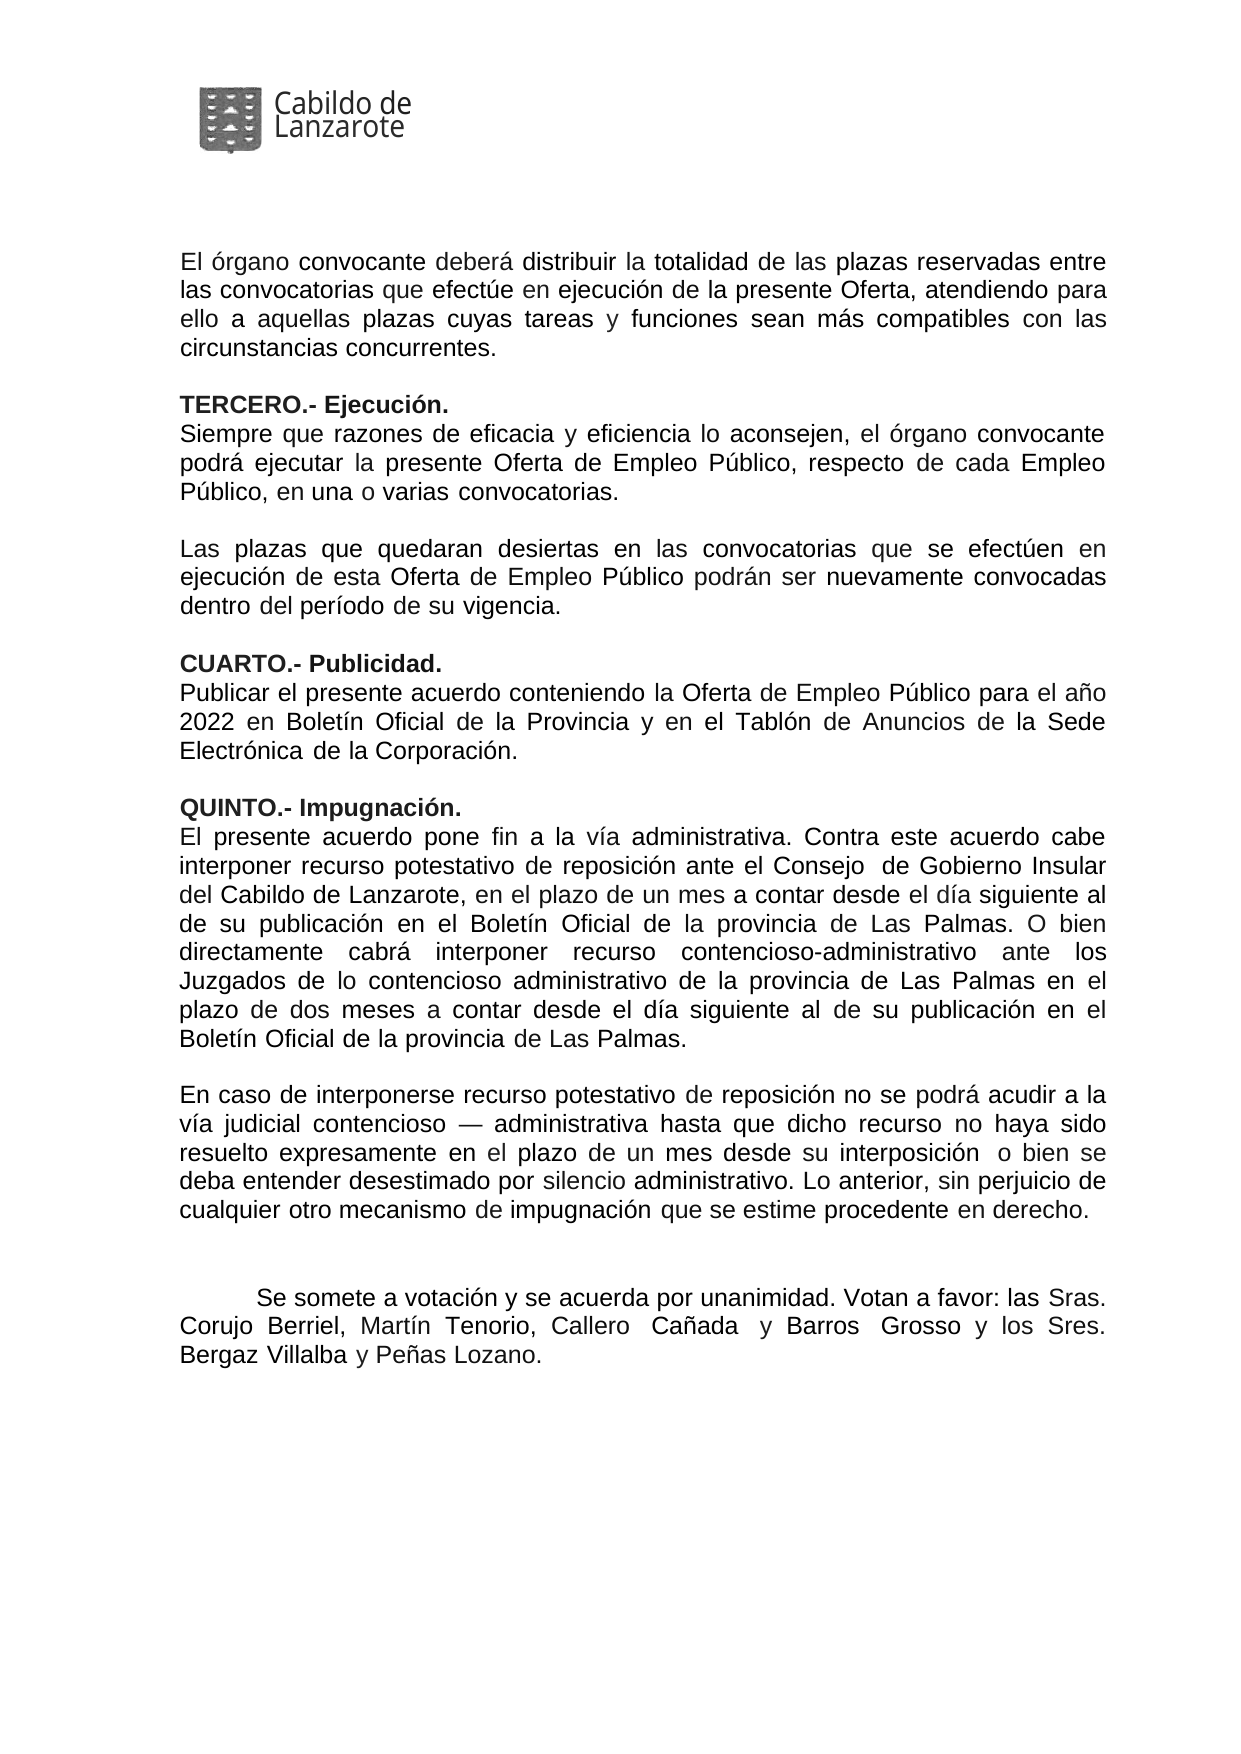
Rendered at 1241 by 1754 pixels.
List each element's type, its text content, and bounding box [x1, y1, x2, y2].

subtitle CUARTO.- Publicidad. [179, 649, 1240, 678]
picture [199, 87, 262, 154]
text Publicar el presente acuerdo conteniendo la Oferta de Empleo Público para el año 2022 en Boletín Oficial de la Provincia y en el Tablón de Anuncios de la Sede Electrónica de la Corporación. [179, 678, 1106, 764]
text El presente acuerdo pone fin a la vía administrativa. Contra este acuerdo cabe interponer recurso potestativo de reposición ante el Consejo de Gobierno Insular del Cabildo de Lanzarote, en el plazo de un mes a contar desde el día siguiente al de su publicación en el Boletín Oficial de la provincia de Las Palmas. O bien directamente cabrá interponer recurso contencioso-administrativo ante los Juzgados de lo contencioso administrativo de la provincia de Las Palmas en el plazo de dos meses a contar desde el día siguiente al de su publicación en el Boletín Oficial de la provincia de Las Palmas. [179, 822, 1107, 1052]
text El órgano convocante deberá distribuir la totalidad de las plazas reservadas entre las convocatorias que efectúe en ejecución de la presente Oferta, atendiendo para ello a aquellas plazas cuyas tareas y funciones sean más compatibles con las circunstancias concurrentes. [180, 247, 1107, 362]
subtitle TERCERO.- Ejecución. [179, 390, 1240, 419]
text En caso de interponerse recurso potestativo de reposición no se podrá acudir a la vía judicial contencioso — administrativa hasta que dicho recurso no haya sido resuelto expresamente en el plazo de un mes desde su interposición o bien se deba entender desestimado por silencio administrativo. Lo anterior, sin perjuicio de cualquier otro mecanismo de impugnación que se estime procedente en derecho. [179, 1080, 1107, 1224]
text Se somete a votación y se acuerda por unanimidad. Votan a favor: las Sras. Corujo Berriel, Martín Tenorio, Callero Cañada y Barros Grosso y los Sres. Bergaz Villalba y Peñas Lozano. [179, 1282, 1106, 1369]
text Las plazas que quedaran desiertas en las convocatorias que se efectúen en ejecución de esta Oferta de Empleo Público podrán ser nuevamente convocadas dentro del período de su vigencia. [179, 534, 1107, 620]
subtitle Cabildo de Lanzarote [274, 94, 436, 147]
subtitle QUINTO.- Impugnación. [179, 794, 1240, 822]
text Siempre que razones de eficacia y eficiencia lo aconsejen, el órgano convocante podrá ejecutar la presente Oferta de Empleo Público, respecto de cada Empleo Público, en una o varias convocatorias. [179, 419, 1105, 505]
